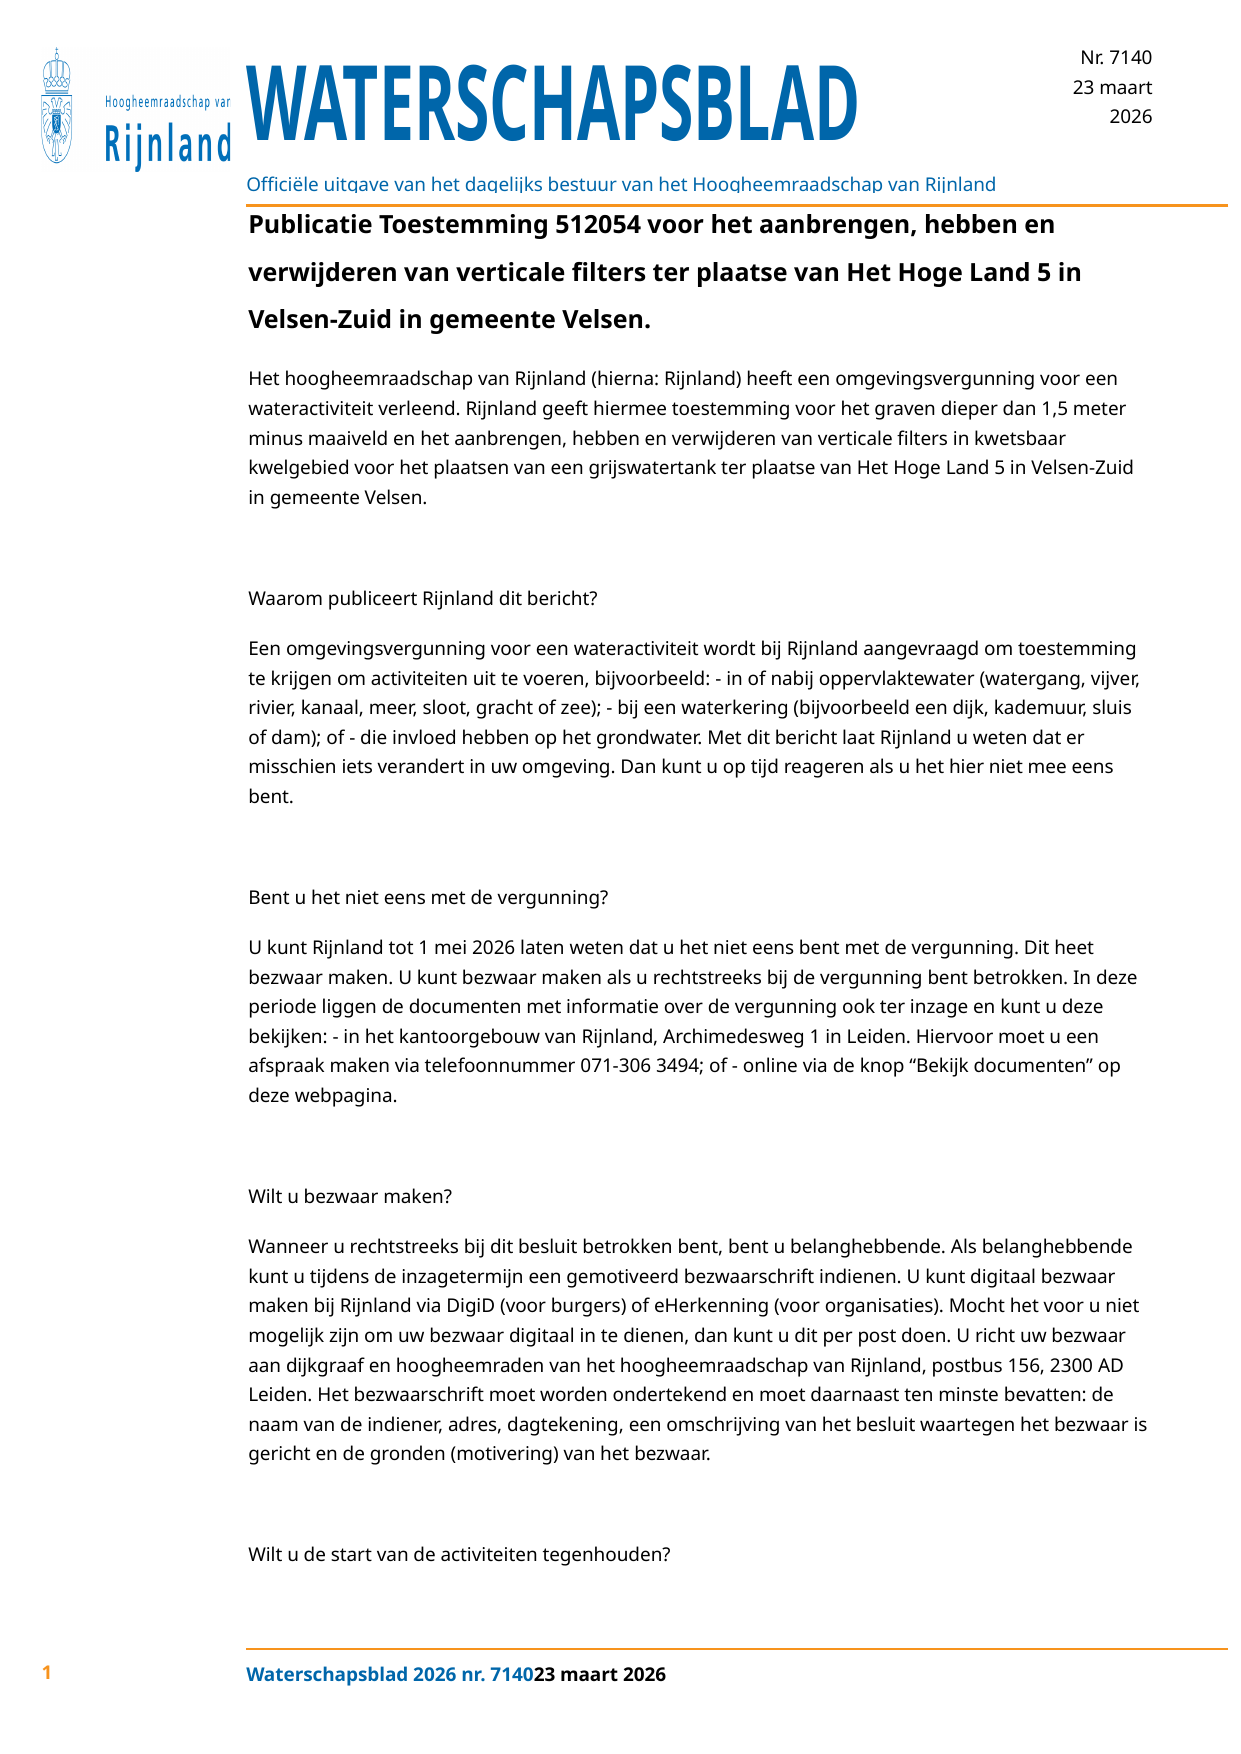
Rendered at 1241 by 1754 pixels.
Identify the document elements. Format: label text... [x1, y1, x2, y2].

text Een omgevingsvergunning voor een wateractiviteit wordt bij Rijnland aangevraagd om toestemming te krijgen om activiteiten uit te voeren, bijvoorbeeld: - in of nabij oppervlaktewater (watergang, vijver, rivier, kanaal, meer, sloot, gracht of zee); - bij een waterkering (bijvoorbeeld een dijk, kademuur, sluis of dam); of - die invloed hebben op het grondwater. Met dit bericht laat Rijnland u weten dat er misschien iets verandert in uw omgeving. Dan kunt u op tijd reageren als u het hier niet mee eens bent. [248, 635, 1152, 809]
text U kunt Rijnland tot 1 mei 2026 laten weten dat u het niet eens bent met de vergunning. Dit heet bezwaar maken. U kunt bezwaar maken als u rechtstreeks bij de vergunning bent betrokken. In deze periode liggen de documenten met informatie over de vergunning ook ter inzage en kunt u deze bekijken: - in het kantoorgebouw van Rijnland, Archimedesweg 1 in Leiden. Hiervoor moet u een afspraak maken via telefoonnummer 071-306 3494; of - online via de knop “Bekijk documenten” op deze webpagina. [248, 934, 1152, 1108]
text Waarom publiceert Rijnland dit bericht? [248, 585, 1152, 610]
text Bent u het niet eens met de vergunning? [248, 884, 1152, 909]
text Wilt u de start van de activiteiten tegenhouden? [248, 1541, 1152, 1567]
text Het hoogheemraadschap van Rijnland (hierna: Rijnland) heeft een omgevingsvergunning voor een wateractiviteit verleend. Rijnland geeft hiermee toestemming voor het graven dieper dan 1,5 meter minus maaiveld en het aanbrengen, hebben en verwijderen van verticale filters in kwetsbaar kwelgebied voor het plaatsen van een grijswatertank ter plaatse van Het Hoge Land 5 in Velsen-Zuid in gemeente Velsen. [248, 366, 1152, 509]
text Publicatie Toestemming 512054 voor het aanbrengen, hebben en verwijderen van verticale filters ter plaatse van Het Hoge Land 5 in Velsen-Zuid in gemeente Velsen. [248, 207, 1152, 336]
picture [41, 47, 231, 172]
text Wilt u bezwaar maken? [248, 1183, 1152, 1209]
text Wanneer u rechtstreeks bij dit besluit betrokken bent, bent u belanghebbende. Als belanghebbende kunt u tijdens de inzagetermijn een gemotiveerd bezwaarschrift indienen. U kunt digitaal bezwaar maken bij Rijnland via DigiD (voor burgers) of eHerkenning (voor organisaties). Mocht het voor u niet mogelijk zijn om uw bezwaar digitaal in te dienen, dan kunt u dit per post doen. U richt uw bezwaar aan dijkgraaf en hoogheemraden van het hoogheemraadschap van Rijnland, postbus 156, 2300 AD Leiden. Het bezwaarschrift moet worden ondertekend en moet daarnaast ten minste bevatten: de naam van de indiener, adres, dagtekening, een omschrijving van het besluit waartegen het bezwaar is gericht en de gronden (motivering) van het bezwaar. [248, 1233, 1152, 1466]
